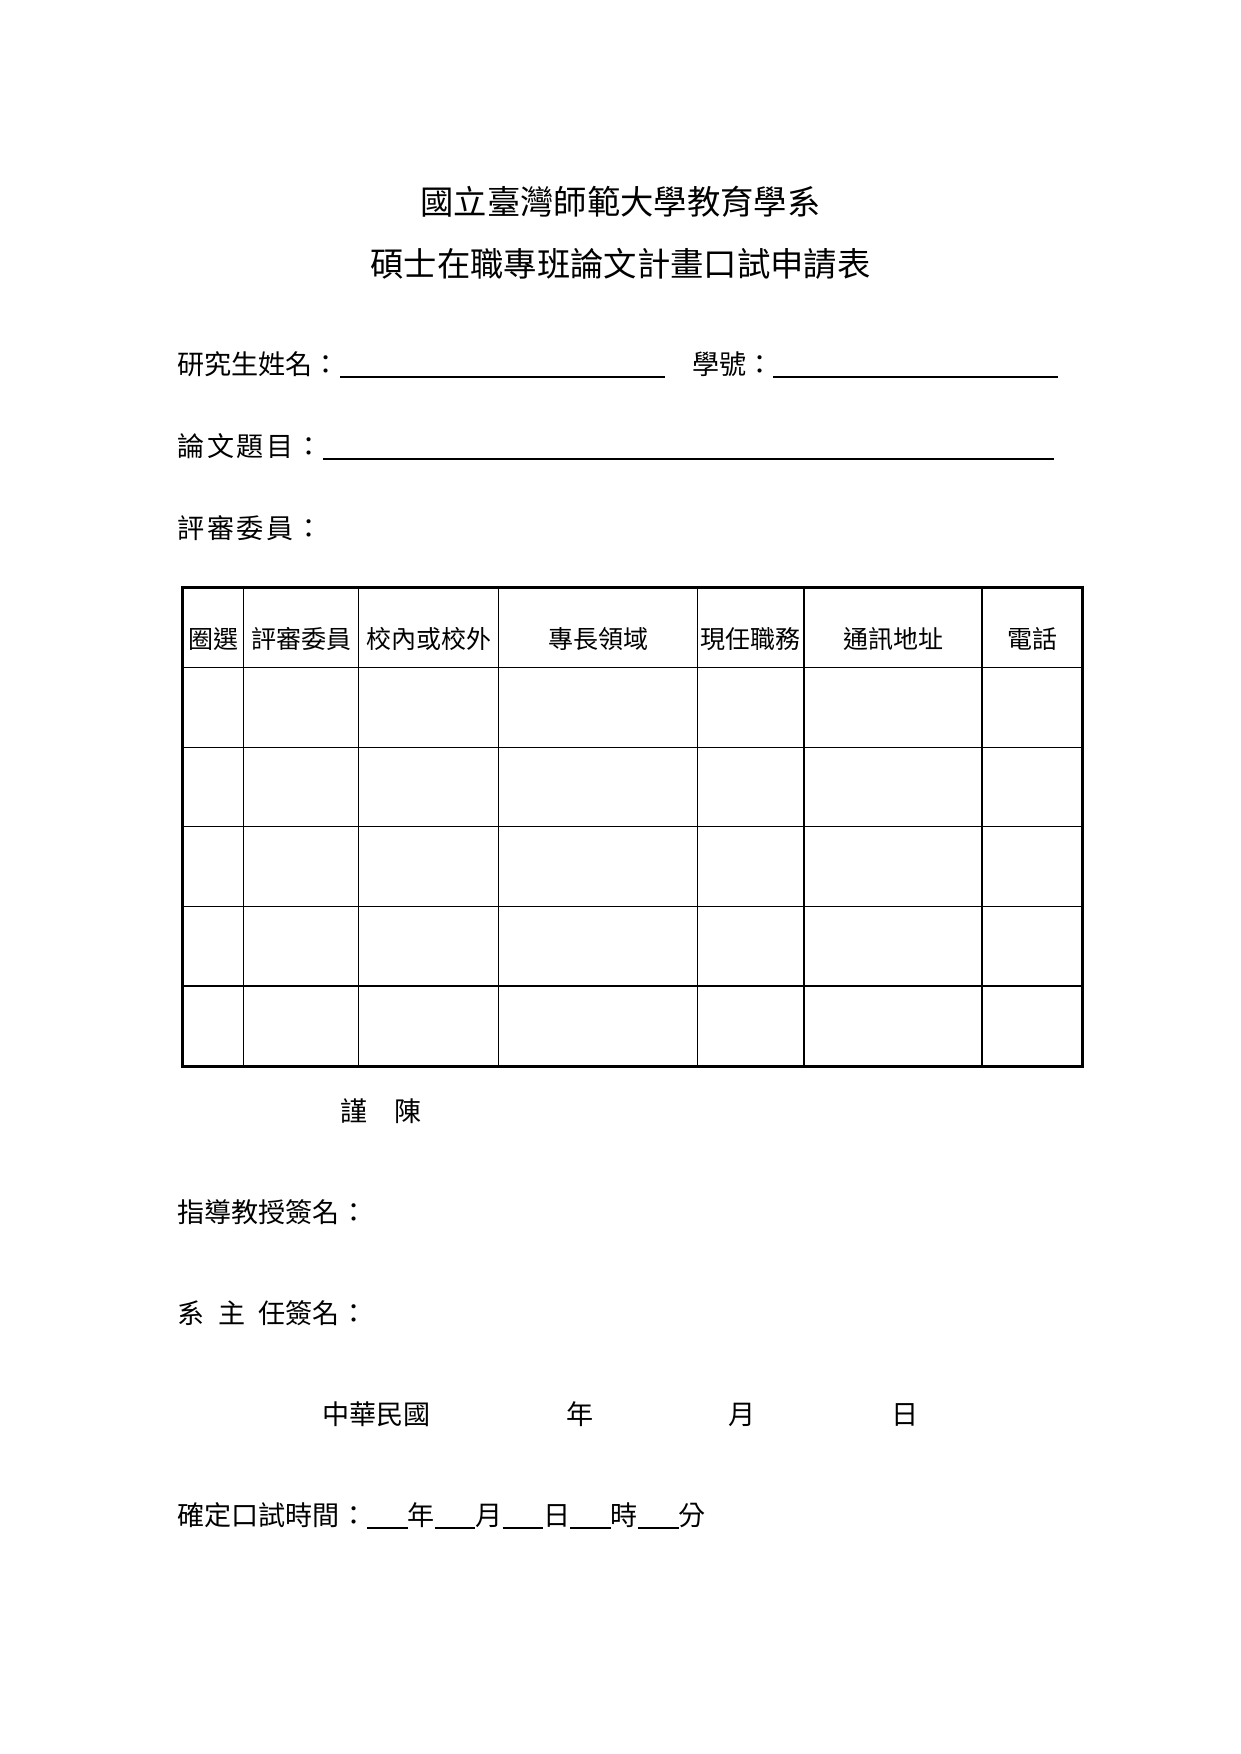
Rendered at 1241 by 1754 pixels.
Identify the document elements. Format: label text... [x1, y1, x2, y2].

table_header 校內或校外 [359, 589, 498, 666]
table_cell [499, 668, 697, 747]
table_header 圈選 [184, 589, 243, 666]
text 論文題目： [177, 403, 1063, 465]
table_cell [698, 907, 803, 985]
text 系 主 任簽名： [177, 1270, 1063, 1332]
table_cell [244, 907, 358, 985]
table_cell [805, 987, 981, 1065]
text 中華民國 年 月 日 [177, 1371, 1063, 1433]
table_cell [983, 987, 1081, 1065]
table_header 現任職務 [698, 589, 803, 666]
text 確定口試時間： 年 月 日 時 分 [177, 1472, 1063, 1534]
text 研究生姓名： 學號： [177, 321, 1063, 383]
table_cell [359, 907, 498, 985]
table_cell [359, 987, 498, 1065]
text 評審委員： [177, 485, 1063, 547]
table_cell [359, 668, 498, 747]
table_cell [983, 748, 1081, 826]
table_cell [244, 987, 358, 1065]
table_cell [499, 827, 697, 906]
table_cell [698, 668, 803, 747]
table_cell [184, 987, 243, 1065]
table_cell [983, 827, 1081, 906]
table_cell [698, 827, 803, 906]
table_cell [698, 748, 803, 826]
table_cell [805, 827, 981, 906]
text 謹 陳 [177, 1068, 1063, 1131]
table_cell [244, 748, 358, 826]
table_cell [499, 748, 697, 826]
table_cell [244, 827, 358, 906]
table_cell [184, 668, 243, 747]
text 國立臺灣師範大學教育學系 [177, 158, 1063, 221]
table_cell [805, 748, 981, 826]
table_cell [805, 907, 981, 985]
table_cell [359, 827, 498, 906]
table_cell [983, 668, 1081, 747]
table_cell [983, 907, 1081, 985]
table_cell [698, 987, 803, 1065]
table_cell [184, 827, 243, 906]
table_header 評審委員 [244, 589, 358, 666]
table_cell [184, 907, 243, 985]
table_cell [359, 748, 498, 826]
table_header 電話 [983, 589, 1081, 666]
text 碩士在職專班論文計畫口試申請表 [177, 221, 1063, 283]
table_cell [805, 668, 981, 747]
table_cell [499, 987, 697, 1065]
text 指導教授簽名： [177, 1169, 1063, 1232]
table_cell [499, 907, 697, 985]
table_header 專長領域 [499, 589, 697, 666]
table_cell [244, 668, 358, 747]
table_cell [184, 748, 243, 826]
table_header 通訊地址 [805, 589, 981, 666]
